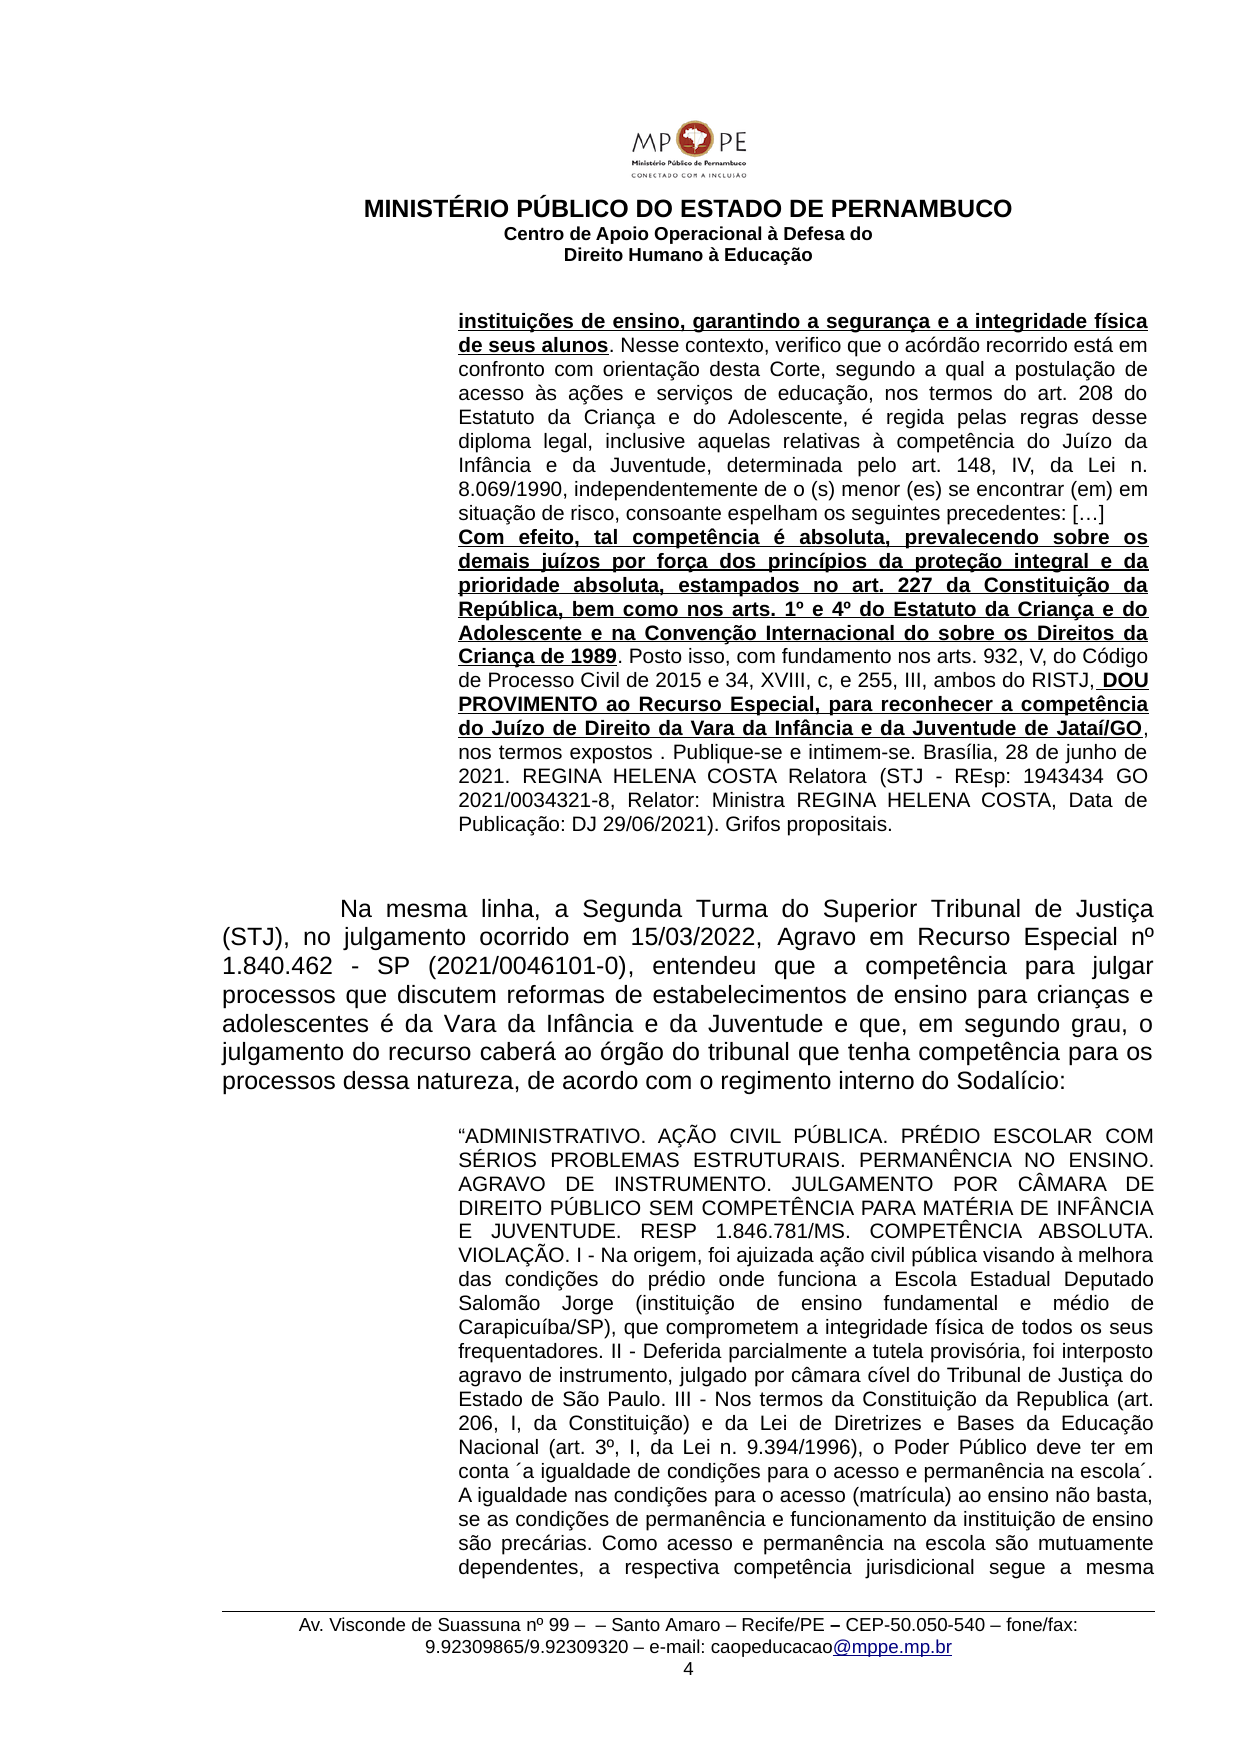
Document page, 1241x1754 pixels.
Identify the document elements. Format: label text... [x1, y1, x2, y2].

text instituições de ensino, garantindo a segurança e a integridade física de seus alunos. Nesse contexto, verifico que o acórdão recorrido está em confronto com orientação desta Corte, segundo a qual a postulação de acesso às ações e serviços de educação, nos termos do art. 208 do Estatuto da Criança e do Adolescente, é regida pelas regras desse diploma legal, inclusive aquelas relativas à competência do Juízo da Infância e da Juventude, determinada pelo art. 148, IV, da Lei n. 8.069/1990, independentemente de o (s) menor (es) se encontrar (em) em situação de risco, consoante espelham os seguintes precedentes: […] [458, 309, 1149, 524]
text Adolescente e na Convenção Internacional do sobre os Direitos da Criança de 1989. Posto isso, com fundamento nos arts. 932, V, do Código de Processo Civil de 2015 e 34, XVIII, c, e 255, III, ambos do RISTJ, DOU PROVIMENTO ao Recurso Especial, para reconhecer a competência [458, 618, 1149, 713]
text do Juízo de Direito da Vara da Infância e da Juventude de Jataí/GO, nos termos expostos . Publique-se e intimem-se. Brasília, 28 de junho de 2021. REGINA HELENA COSTA Relatora (STJ - REsp: 1943434 GO 2021/0034321-8, Relator: Ministra REGINA HELENA COSTA, Data de Publicação: DJ 29/06/2021). Grifos propositais. [458, 714, 1149, 836]
text demais juízos por força dos princípios da proteção integral e da [458, 547, 1149, 569]
picture [604, 103, 773, 194]
text Na mesma linha, a Segunda Turma do Superior Tribunal de Justiça (STJ), no julgamento ocorrido em 15/03/2022, Agravo em Recurso Especial nº 1.840.462 - SP (2021/0046101-0), entendeu que a competência para julgar processos que discutem reformas de estabelecimentos de ensino para crianças e adolescentes é da Vara da Infância e da Juventude e que, em segundo grau, o julgamento do recurso caberá ao órgão do tribunal que tenha competência para os processos dessa natureza, de acordo com o regimento interno do Sodalício: [222, 893, 1155, 1095]
text “ADMINISTRATIVO. AÇÃO CIVIL PÚBLICA. PRÉDIO ESCOLAR COM SÉRIOS PROBLEMAS ESTRUTURAIS. PERMANÊNCIA NO ENSINO. AGRAVO DE INSTRUMENTO. JULGAMENTO POR CÂMARA DE DIREITO PÚBLICO SEM COMPETÊNCIA PARA MATÉRIA DE INFÂNCIA E JUVENTUDE. RESP 1.846.781/MS. COMPETÊNCIA ABSOLUTA. VIOLAÇÃO. I - Na origem, foi ajuizada ação civil pública visando à melhora das condições do prédio onde funciona a Escola Estadual Deputado Salomão Jorge (instituição de ensino fundamental e médio de Carapicuíba/SP), que comprometem a integridade física de todos os seus frequentadores. II - Deferida parcialmente a tutela provisória, foi interposto agravo de instrumento, julgado por câmara cível do Tribunal de Justiça do Estado de São Paulo. III - Nos termos da Constituição da Republica (art. 206, I, da Constituição) e da Lei de Diretrizes e Bases da Educação Nacional (art. 3º, I, da Lei n. 9.394/1996), o Poder Público deve ter em conta ´a igualdade de condições para o acesso e permanência na escola´. A igualdade nas condições para o acesso (matrícula) ao ensino não basta, se as condições de permanência e funcionamento da instituição de ensino são precárias. Como acesso e permanência na escola são mutuamente dependentes, a respectiva competência jurisdicional segue a mesma [458, 1123, 1155, 1579]
text prioridade absoluta, estampados no art. 227 da Constituição da República, bem como nos arts. 1º e 4º do Estatuto da Criança e do [458, 571, 1149, 617]
text Com efeito, tal competência é absoluta, prevalecendo sobre os [458, 524, 1149, 546]
